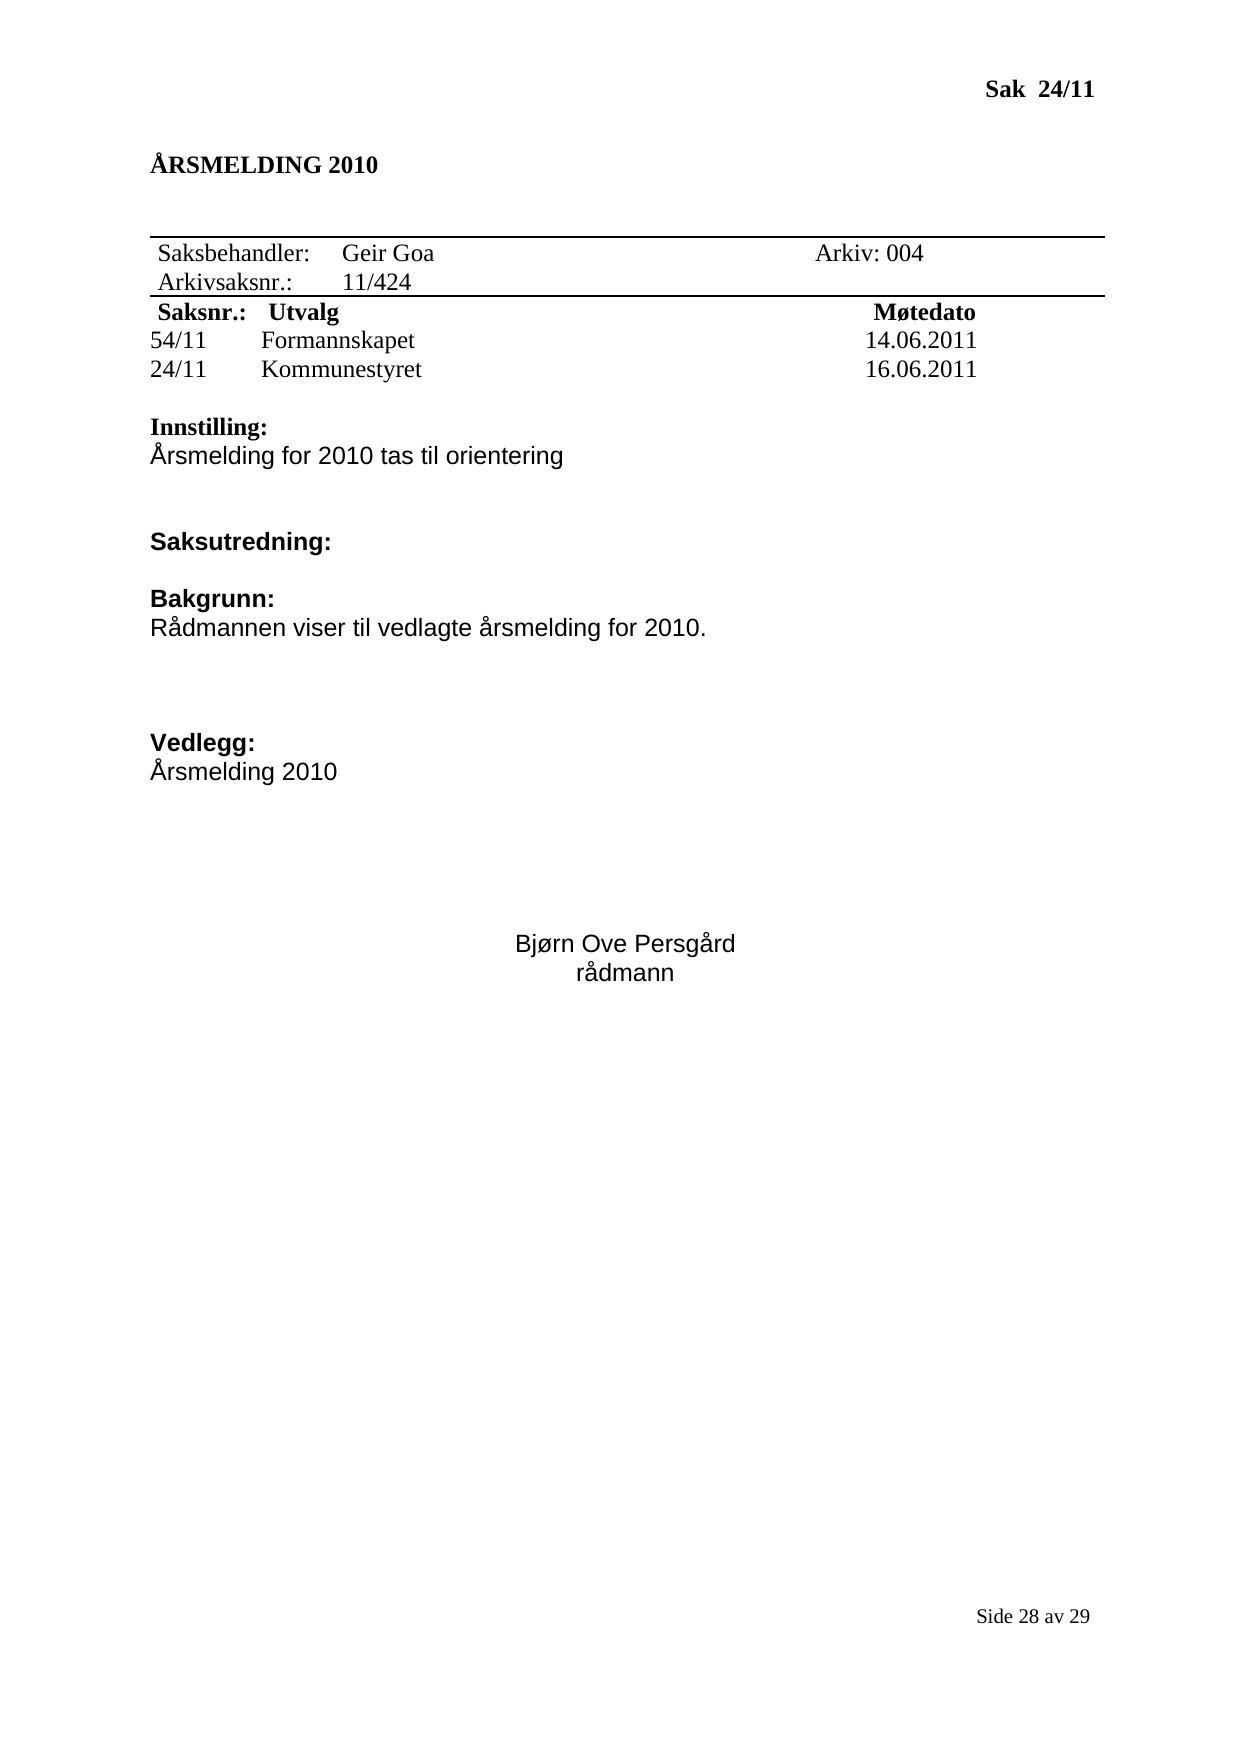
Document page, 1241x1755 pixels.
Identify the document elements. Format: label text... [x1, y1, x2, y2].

table_header [1105, 236, 1115, 267]
table_header Saksbehandler: [150, 238, 334, 267]
table_header Arkiv: 004 [808, 238, 1104, 267]
text 24/11 Kommunestyret 16.06.2011 [150, 354, 1100, 383]
text Rådmannen viser til vedlagte årsmelding for 2010. [150, 613, 1100, 642]
table_cell Saksnr.: [150, 297, 261, 326]
table_cell [808, 267, 1104, 295]
table_cell Møtedato [866, 295, 1115, 326]
text Årsmelding 2010 [150, 757, 1100, 786]
table_header Geir Goa [335, 238, 807, 267]
text Årsmelding for 2010 tas til orientering [150, 441, 1100, 469]
text ÅRSMELDING 2010 [150, 150, 1100, 179]
text Vedlegg: [150, 728, 1100, 757]
text Bjørn Ove Persgård [150, 929, 1100, 958]
table_cell 11/424 [335, 267, 576, 295]
table_cell [576, 267, 807, 295]
table_cell [1105, 267, 1115, 295]
text 54/11 Formannskapet 14.06.2011 [150, 326, 1100, 354]
text rådmann [150, 958, 1100, 987]
text Bakgrunn: [150, 584, 1100, 613]
table_cell Utvalg [261, 297, 866, 326]
text Innstilling: [150, 412, 1100, 441]
text Saksutredning: [150, 527, 1100, 556]
table_cell Arkivsaksnr.: [150, 267, 334, 295]
